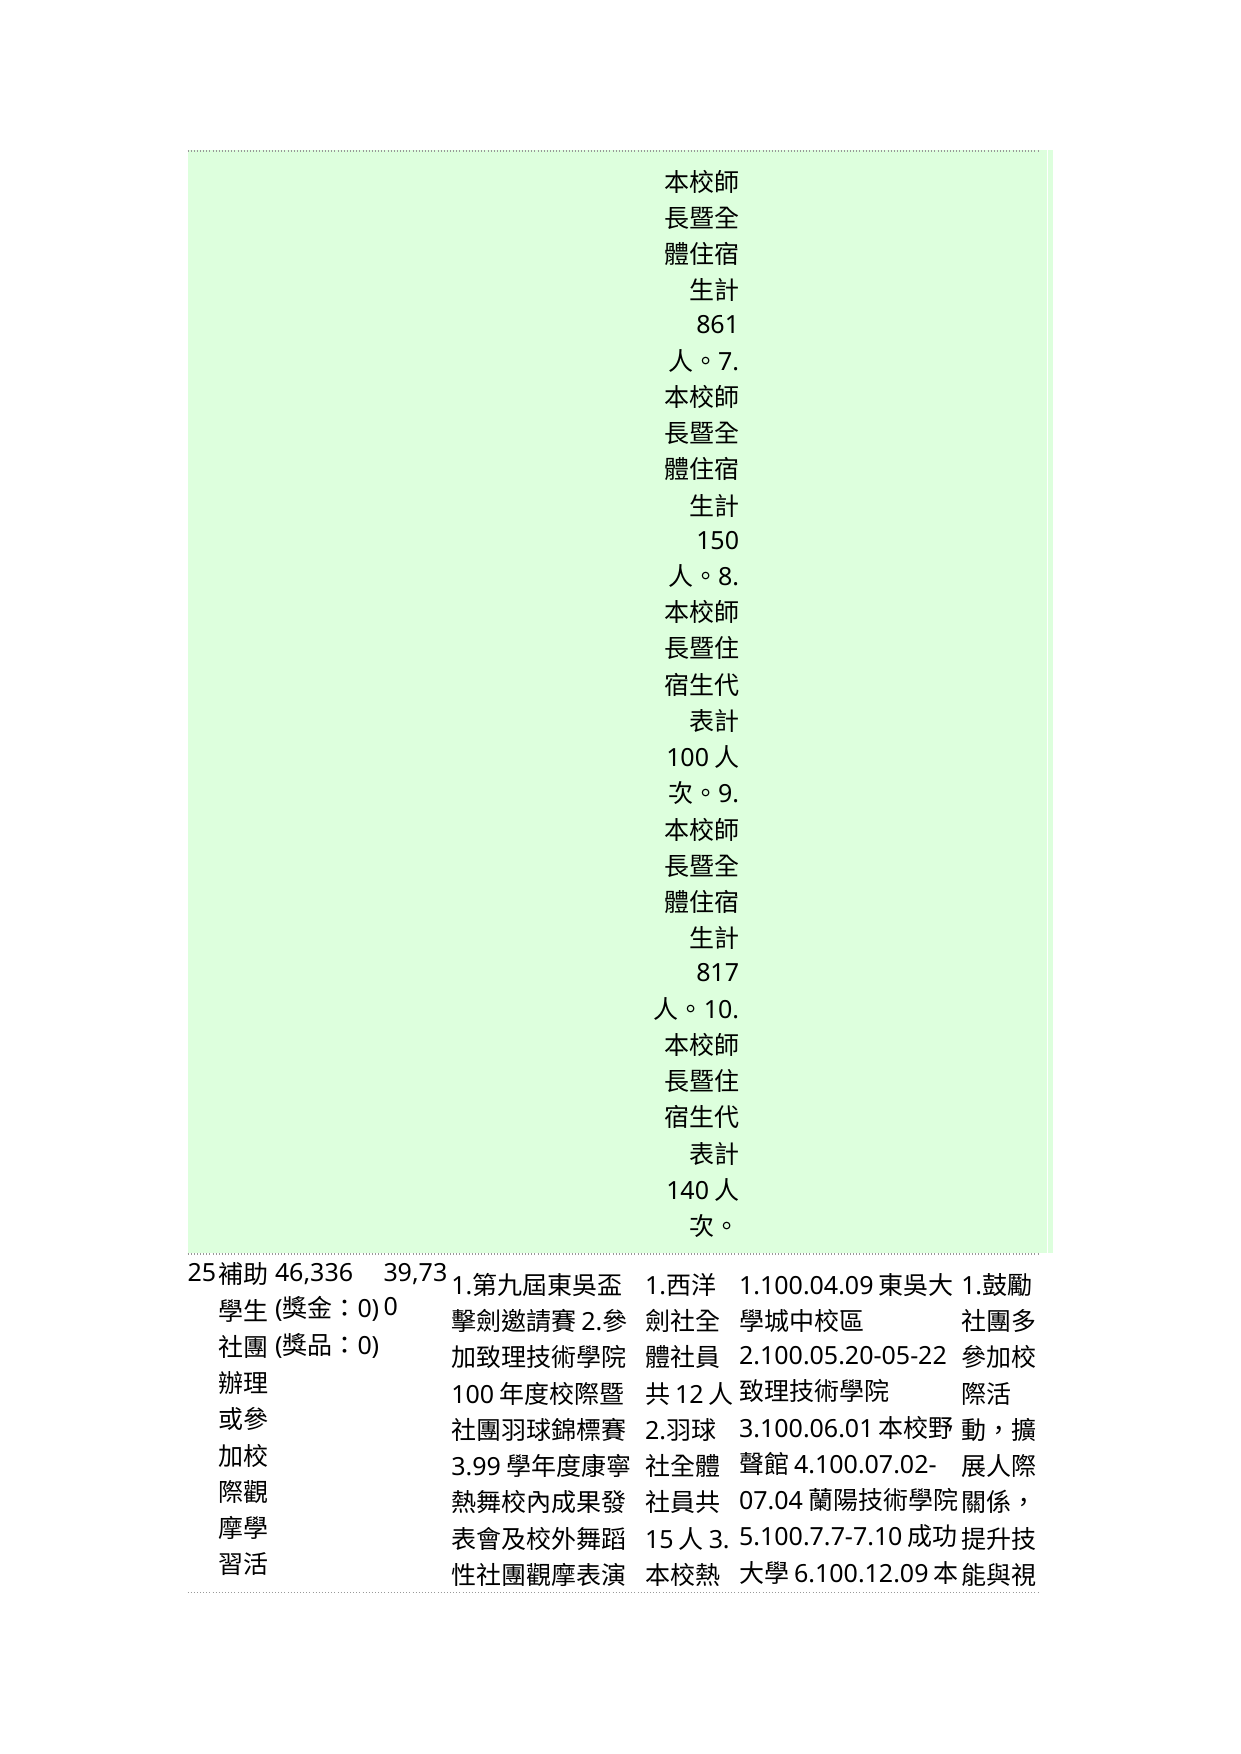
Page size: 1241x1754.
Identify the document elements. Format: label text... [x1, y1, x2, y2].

table_cell [383, 150, 451, 1253]
table_cell [275, 150, 383, 1253]
table_cell 1.100.04.09東吳大學城中校區2.100.05.20-05-22致理技術學院3.100.06.01本校野聲館4.100.07.02-07.04蘭陽技術學院5.100.7.7-7.10成功大學6.100.12.09本 [739, 1253, 961, 1592]
table_cell [1040, 1253, 1044, 1592]
table_cell [961, 150, 1040, 1253]
table_cell 補助學生社團辦理或參加校際觀摩學習活 [218, 1253, 275, 1592]
table_cell [1048, 1253, 1053, 1592]
table_cell [188, 150, 218, 1253]
table_cell 25 [188, 1253, 218, 1592]
table_cell 1.鼓勵社團多參加校際活動，擴展人際關係，提升技能與視 [961, 1253, 1040, 1592]
table_cell 39,730 [383, 1253, 451, 1592]
table_cell 本校師長暨全體住宿生計861人。7.本校師長暨全體住宿生計150人。8.本校師長暨住宿生代表計100人次。9.本校師長暨全體住宿生計817人。10.本校師長暨住宿生代表計140人次。 [645, 150, 739, 1253]
table_cell 1.西洋劍社全體社員共12人2.羽球社全體社員共15人3.本校熱 [645, 1253, 739, 1592]
table_cell [1040, 150, 1044, 1253]
table_cell [218, 150, 275, 1253]
table_cell [739, 150, 961, 1253]
table_cell [1048, 150, 1053, 1253]
table_cell [451, 150, 645, 1253]
table_cell 1.第九屆東吳盃擊劍邀請賽2.參加致理技術學院100年度校際暨社團羽球錦標賽3.99學年度康寧熱舞校內成果發表會及校外舞蹈性社團觀摩表演 [451, 1253, 645, 1592]
table_cell 46,336(獎金：0)(獎品：0) [275, 1253, 383, 1592]
